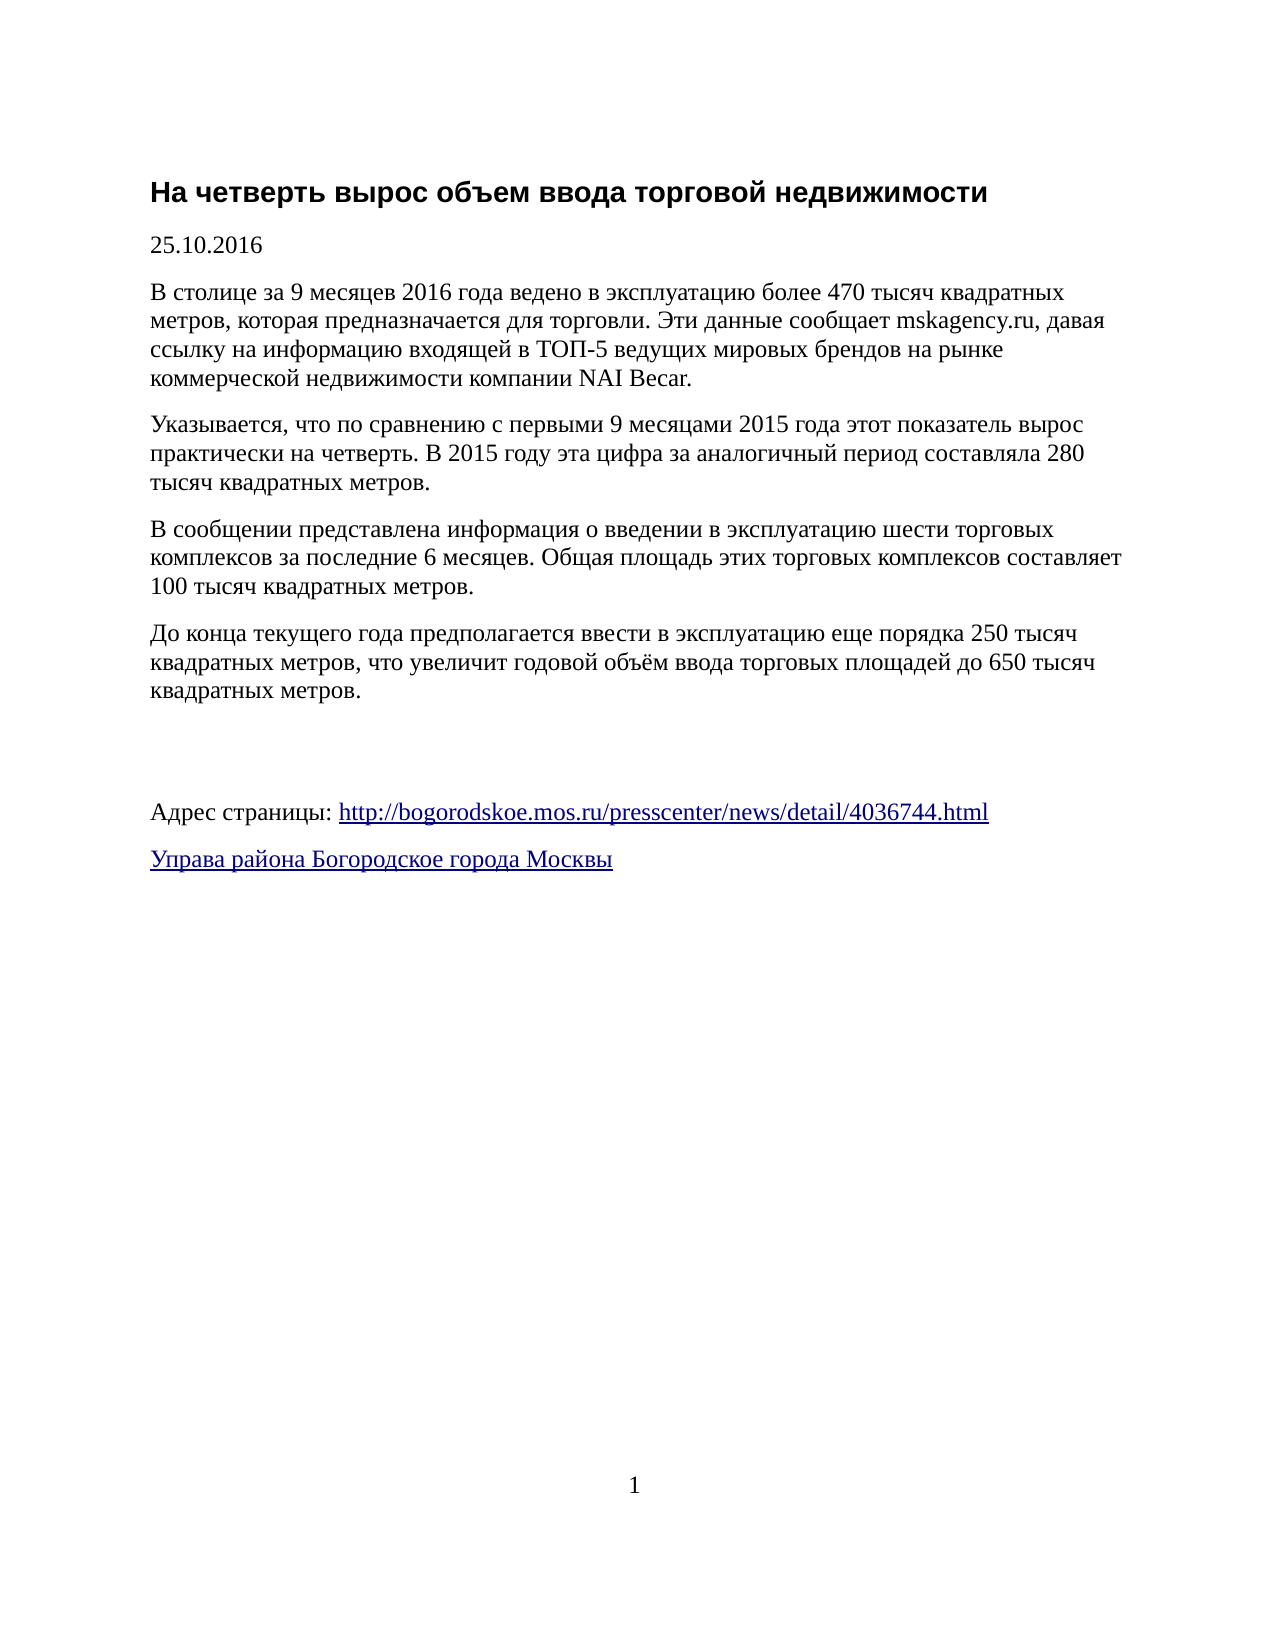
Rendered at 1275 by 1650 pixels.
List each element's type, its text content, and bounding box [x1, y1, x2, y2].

text В столице за 9 месяцев 2016 года ведено в эксплуатацию более 470 тысяч квадратных метров, которая предназначается для торговли. Эти данные сообщает mskagency.ru, давая ссылку на информацию входящей в ТОП-5 ведущих мировых брендов на рынке коммерческой недвижимости компании NAI Becar. [150, 277, 1125, 392]
text В сообщении представлена информация о введении в эксплуатацию шести торговых комплексов за последние 6 месяцев. Общая площадь этих торговых комплексов составляет 100 тысяч квадратных метров. [150, 514, 1125, 600]
text 25.10.2016 [150, 230, 1125, 259]
text Указывается, что по сравнению с первыми 9 месяцами 2015 года этот показатель вырос практически на четверть. В 2015 году эта цифра за аналогичный период составляла 280 тысяч квадратных метров. [150, 409, 1125, 496]
text До конца текущего года предполагается ввести в эксплуатацию еще порядка 250 тысяч квадратных метров, что увеличит годовой объём ввода торговых площадей до 650 тысяч квадратных метров. [150, 618, 1125, 704]
subtitle На четверть вырос объем ввода торговой недвижимости [150, 175, 1125, 208]
text Управа района Богородское города Москвы [150, 844, 1125, 873]
text Адрес страницы: http://bogorodskoe.mos.ru/presscenter/news/detail/4036744.html [150, 797, 1125, 826]
